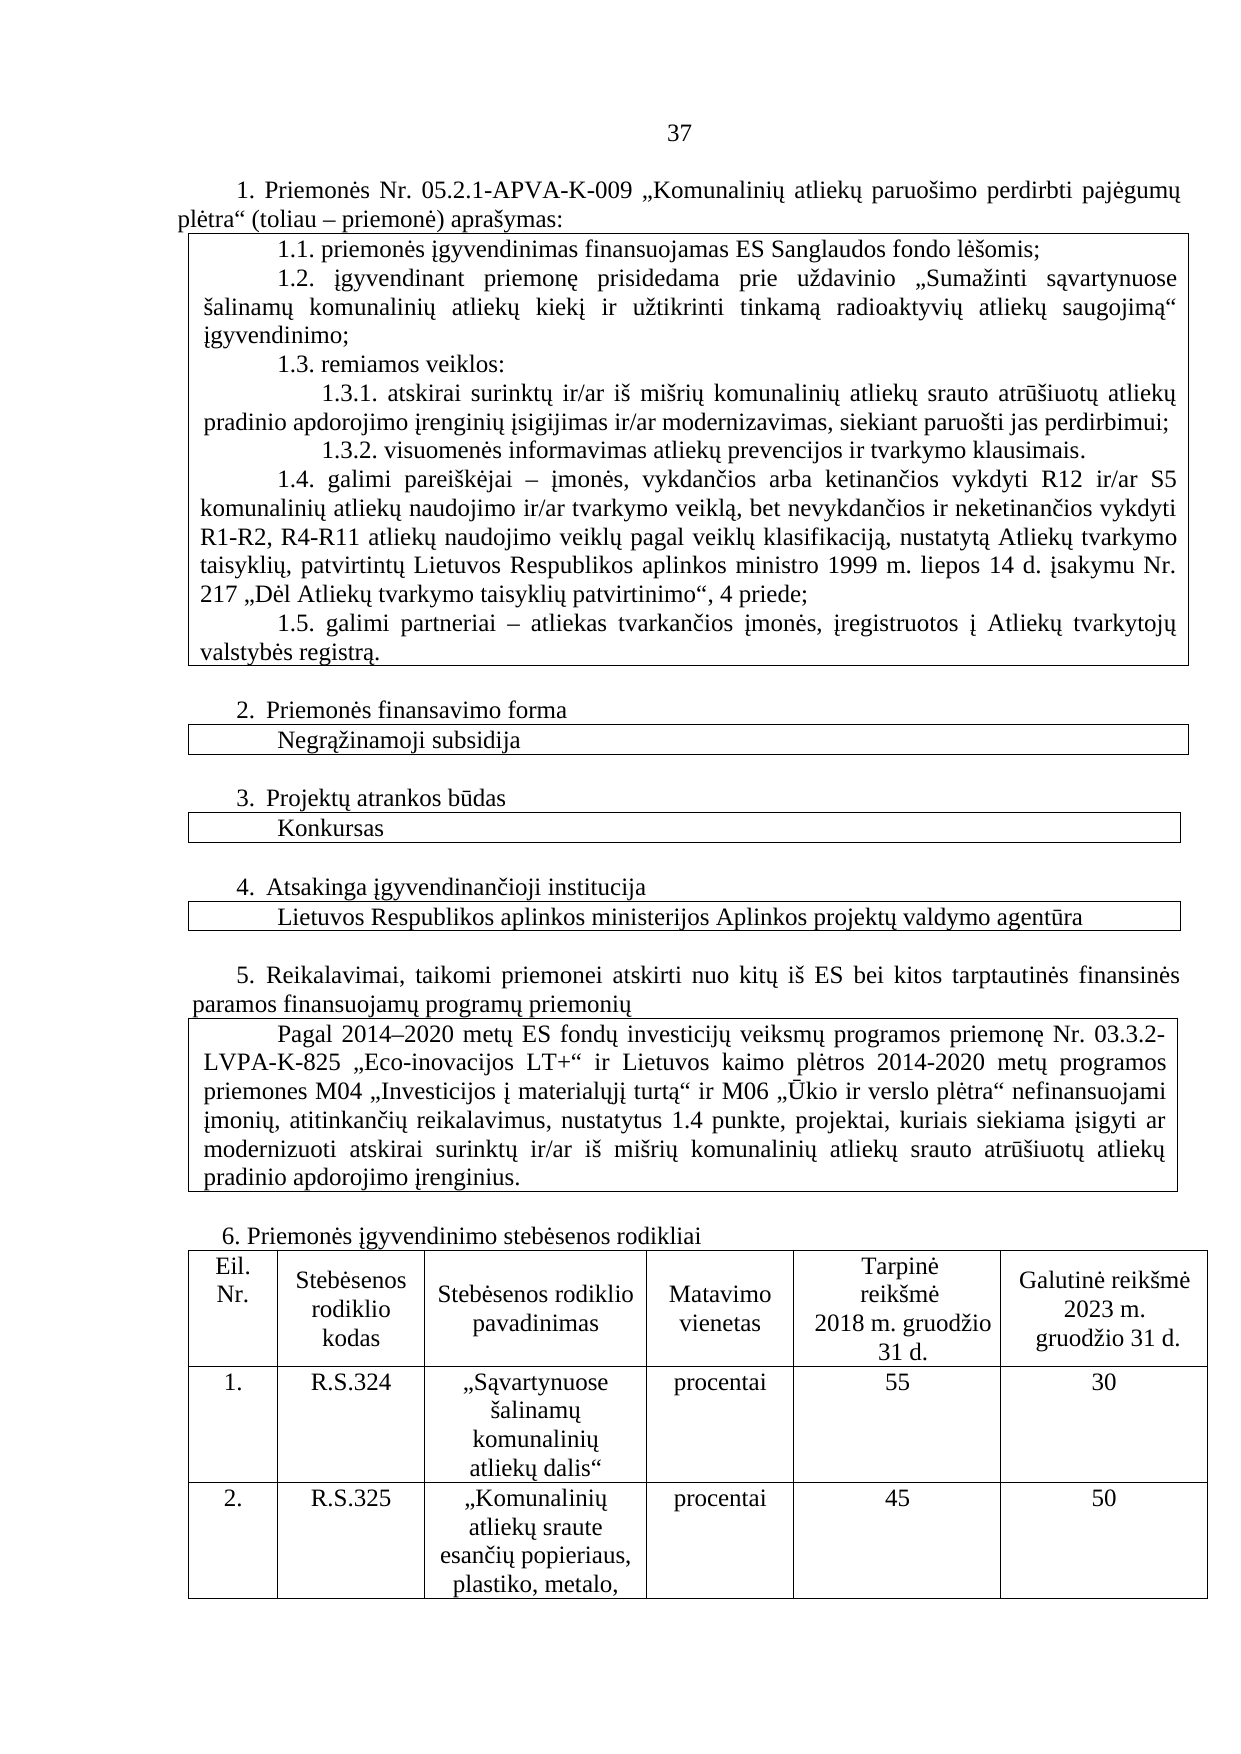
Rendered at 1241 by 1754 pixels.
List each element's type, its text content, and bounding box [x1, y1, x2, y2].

table_cell 50 [1001, 1483, 1207, 1598]
table_cell 45 [794, 1483, 1000, 1598]
table_cell 2. [189, 1483, 277, 1598]
table_cell „Sąvartynuose šalinamų komunalinių atliekų dalis“ [425, 1367, 646, 1482]
table_header Konkursas [189, 813, 1180, 842]
text 6. Priemonės įgyvendinimo stebėsenos rodikliai [177, 1221, 1181, 1250]
text 5. Reikalavimai, taikomi priemonei atskirti nuo kitų iš ES bei kitos tarptautinės finansinės paramos finansuojamų programų priemonių [192, 960, 1181, 1018]
table_header Tarpinė reikšmė 2018 m. gruodžio 31 d. [794, 1251, 1000, 1366]
text 1. Priemonės Nr. 05.2.1-APVA-K-009 „Komunalinių atliekų paruošimo perdirbti pajėgumų plėtra“ (toliau – priemonė) aprašymas: [177, 176, 1181, 233]
table_header Matavimo vienetas [647, 1251, 793, 1366]
table_header Negrąžinamoji subsidija [189, 725, 1188, 754]
table_header 1.1. priemonės įgyvendinimas finansuojamas ES Sanglaudos fondo lėšomis; [189, 234, 1188, 263]
table_cell 30 [1001, 1367, 1207, 1482]
table_header Galutinė reikšmė 2023 m. gruodžio 31 d. [1001, 1251, 1207, 1366]
text 4. Atsakinga įgyvendinančioji institucija [236, 872, 1181, 901]
text 2. Priemonės finansavimo forma [236, 695, 1181, 724]
table_cell procentai [647, 1367, 793, 1482]
table_header Stebėsenos rodiklio kodas [278, 1251, 424, 1366]
table_cell procentai [647, 1483, 793, 1598]
text 3. Projektų atrankos būdas [236, 783, 1181, 812]
table_header Lietuvos Respublikos aplinkos ministerijos Aplinkos projektų valdymo agentūra [189, 902, 1180, 930]
table_cell 1. [189, 1367, 277, 1482]
table_cell 1.4. galimi pareiškėjai – įmonės, vykdančios arba ketinančios vykdyti R12 ir/ar S5 komunalinių atliekų naudojimo ir/ar tvarkymo veiklą, bet nevykdančios ir neketinančios vykdyti R1-R2, R4-R11 atliekų naudojimo veiklų pagal veiklų klasifikaciją, nustatytą Atliekų tvarkymo taisyklių, patvirtintų Lietuvos Respublikos aplinkos ministro 1999 m. liepos 14 d. įsakymu Nr. 217 „Dėl Atliekų tvarkymo taisyklių patvirtinimo“, 4 priede; 1.5. galimi partneriai – atliekas tvarkančios įmonės, įregistruotos į Atliekų tvarkytojų valstybės registrą. [189, 464, 1188, 665]
table_cell 1.3. remiamos veiklos: 1.3.1. atskirai surinktų ir/ar iš mišrių komunalinių atliekų srauto atrūšiuotų atliekų pradinio apdorojimo įrenginių įsigijimas ir/ar modernizavimas, siekiant paruošti jas perdirbimui; 1.3.2. visuomenės informavimas atliekų prevencijos ir tvarkymo klausimais. [189, 349, 1188, 464]
table_cell 55 [794, 1367, 1000, 1482]
table_cell 1.2. įgyvendinant priemonę prisidedama prie uždavinio „Sumažinti sąvartynuose šalinamų komunalinių atliekų kiekį ir užtikrinti tinkamą radioaktyvių atliekų saugojimą“ įgyvendinimo; [189, 263, 1188, 349]
table_cell R.S.324 [278, 1367, 424, 1482]
table_header Pagal 2014–2020 metų ES fondų investicijų veiksmų programos priemonę Nr. 03.3.2-LVPA-K-825 „Eco-inovacijos LT+“ ir Lietuvos kaimo plėtros 2014-2020 metų programos priemones M04 „Investicijos į materialųjį turtą“ ir M06 „Ūkio ir verslo plėtra“ nefinansuojami įmonių, atitinkančių reikalavimus, nustatytus 1.4 punkte, projektai, kuriais siekiama įsigyti ar modernizuoti atskirai surinktų ir/ar iš mišrių komunalinių atliekų srauto atrūšiuotų atliekų pradinio apdorojimo įrenginius. [189, 1019, 1177, 1191]
table_header Stebėsenos rodiklio pavadinimas [425, 1251, 646, 1366]
table_cell R.S.325 [278, 1483, 424, 1598]
table_cell „Komunalinių atliekų sraute esančių popieriaus, plastiko, metalo, [425, 1483, 646, 1598]
table_header Eil. Nr. [189, 1251, 277, 1366]
